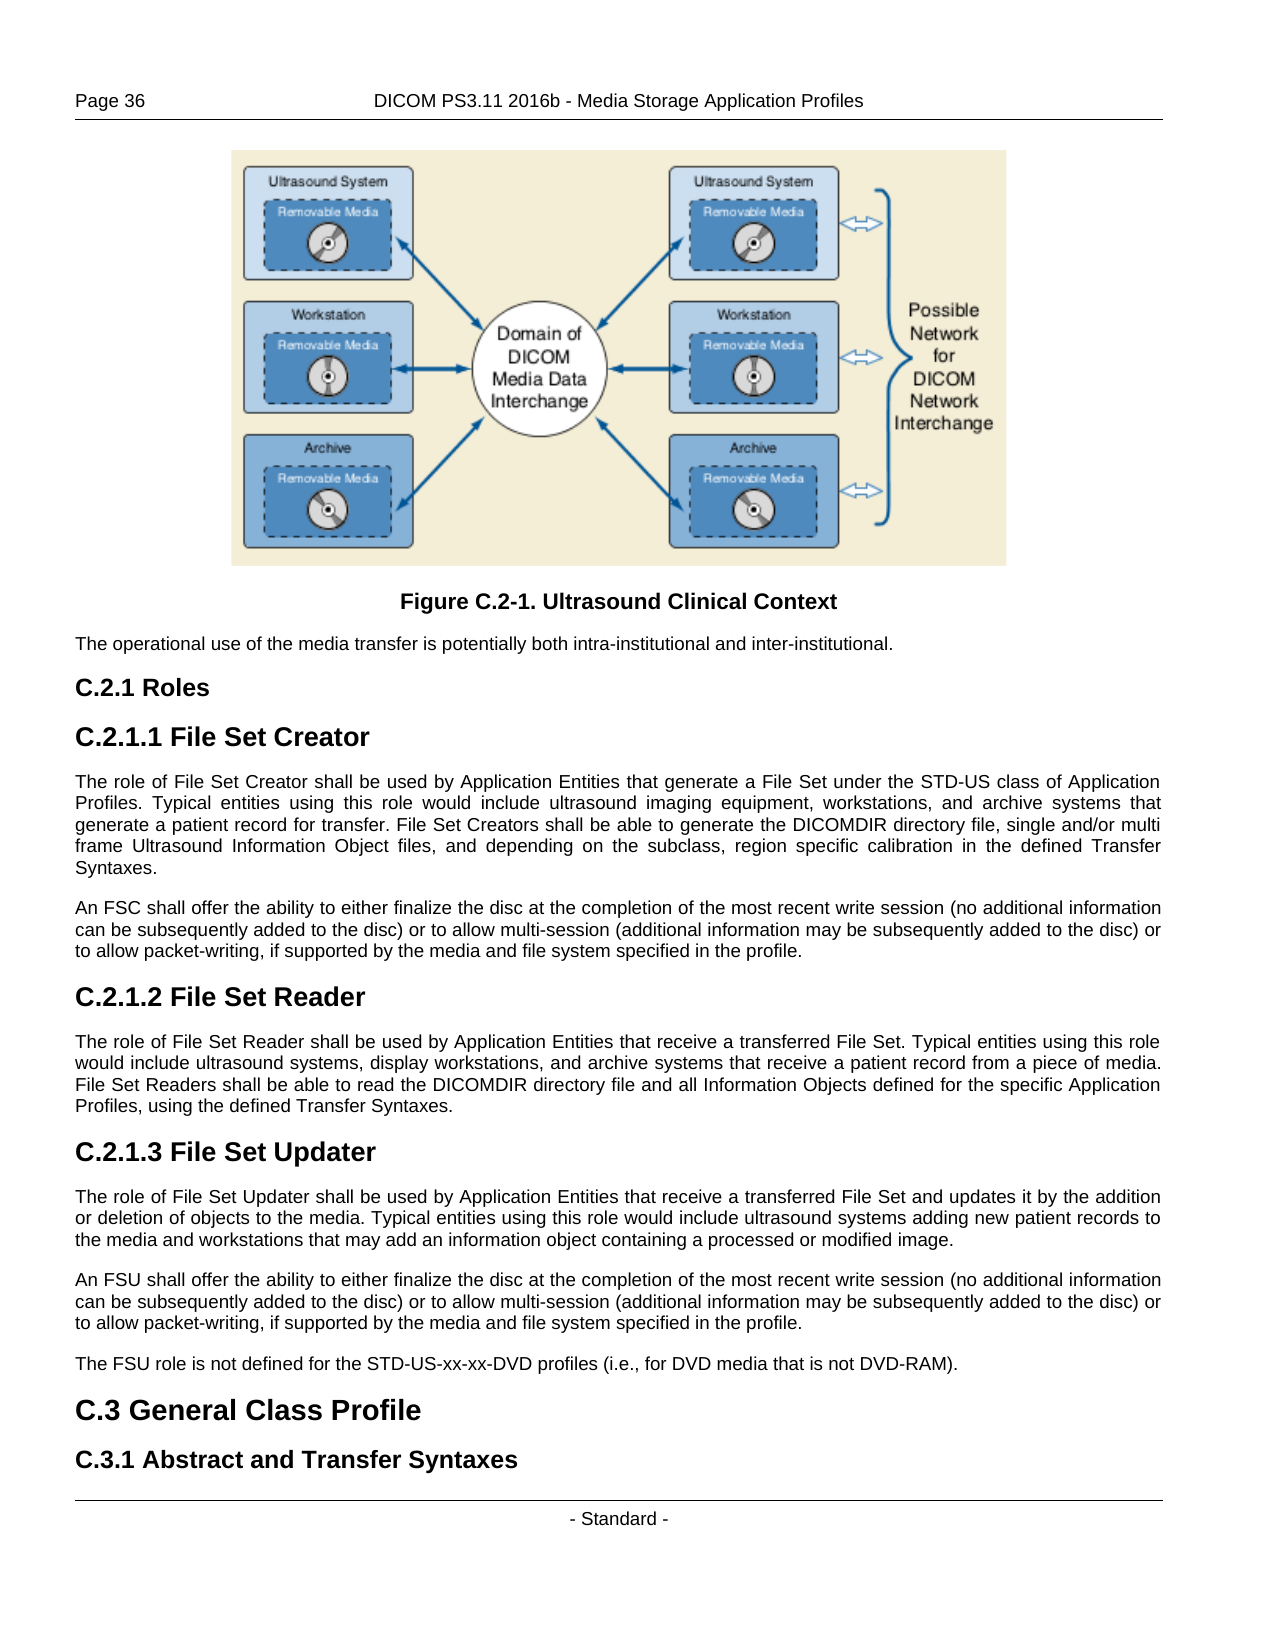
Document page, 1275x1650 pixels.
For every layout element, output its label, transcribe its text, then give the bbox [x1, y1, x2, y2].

text The role of File Set Creator shall be used by Application Entities that generate a File Set under the STD-US class of Application Profiles. Typical entities using this role would include ultrasound imaging equipment, workstations, and archive systems that generate a patient record for transfer. File Set Creators shall be able to generate the DICOMDIR directory file, single and/or multi frame Ultrasound Information Object files, and depending on the subclass, region specific calibration in the defined Transfer Syntaxes. [75, 771, 1162, 878]
text The role of File Set Updater shall be used by Application Entities that receive a transferred File Set and updates it by the addition or deletion of objects to the media. Typical entities using this role would include ultrasound systems adding new patient records to the media and workstations that may add an information object containing a processed or modified image. [75, 1186, 1162, 1250]
text The role of File Set Reader shall be used by Application Entities that receive a transferred File Set. Typical entities using this role would include ultrasound systems, display workstations, and archive systems that receive a patient record from a piece of media. File Set Readers shall be able to read the DICOMDIR directory file and all Information Objects defined for the specific Application Profiles, using the defined Transfer Syntaxes. [75, 1031, 1162, 1117]
text C.2.1.1 File Set Creator [75, 721, 1162, 752]
text C.2.1.3 File Set Updater [75, 1136, 1162, 1167]
text C.2.1.2 File Set Reader [75, 981, 1162, 1012]
text An FSC shall offer the ability to either finalize the disc at the completion of the most recent write session (no additional information can be subsequently added to the disc) or to allow multi-session (additional information may be subsequently added to the disc) or to allow packet-writing, if supported by the media and file system specified in the profile. [75, 897, 1162, 962]
text The operational use of the media transfer is potentially both intra-institutional and inter-institutional. [75, 633, 1162, 654]
text An FSU shall offer the ability to either finalize the disc at the completion of the most recent write session (no additional information can be subsequently added to the disc) or to allow multi-session (additional information may be subsequently added to the disc) or to allow packet-writing, if supported by the media and file system specified in the profile. [75, 1269, 1162, 1334]
picture [231, 150, 1007, 566]
text The FSU role is not defined for the STD-US-xx-xx-DVD profiles (i.e., for DVD media that is not DVD-RAM). [75, 1352, 1162, 1374]
text C.3.1 Abstract and Transfer Syntaxes [75, 1445, 1162, 1474]
text C.3 General Class Profile [75, 1393, 1162, 1426]
text C.2.1 Roles [75, 673, 1162, 702]
text Figure C.2-1. Ultrasound Clinical Context [75, 588, 1162, 614]
